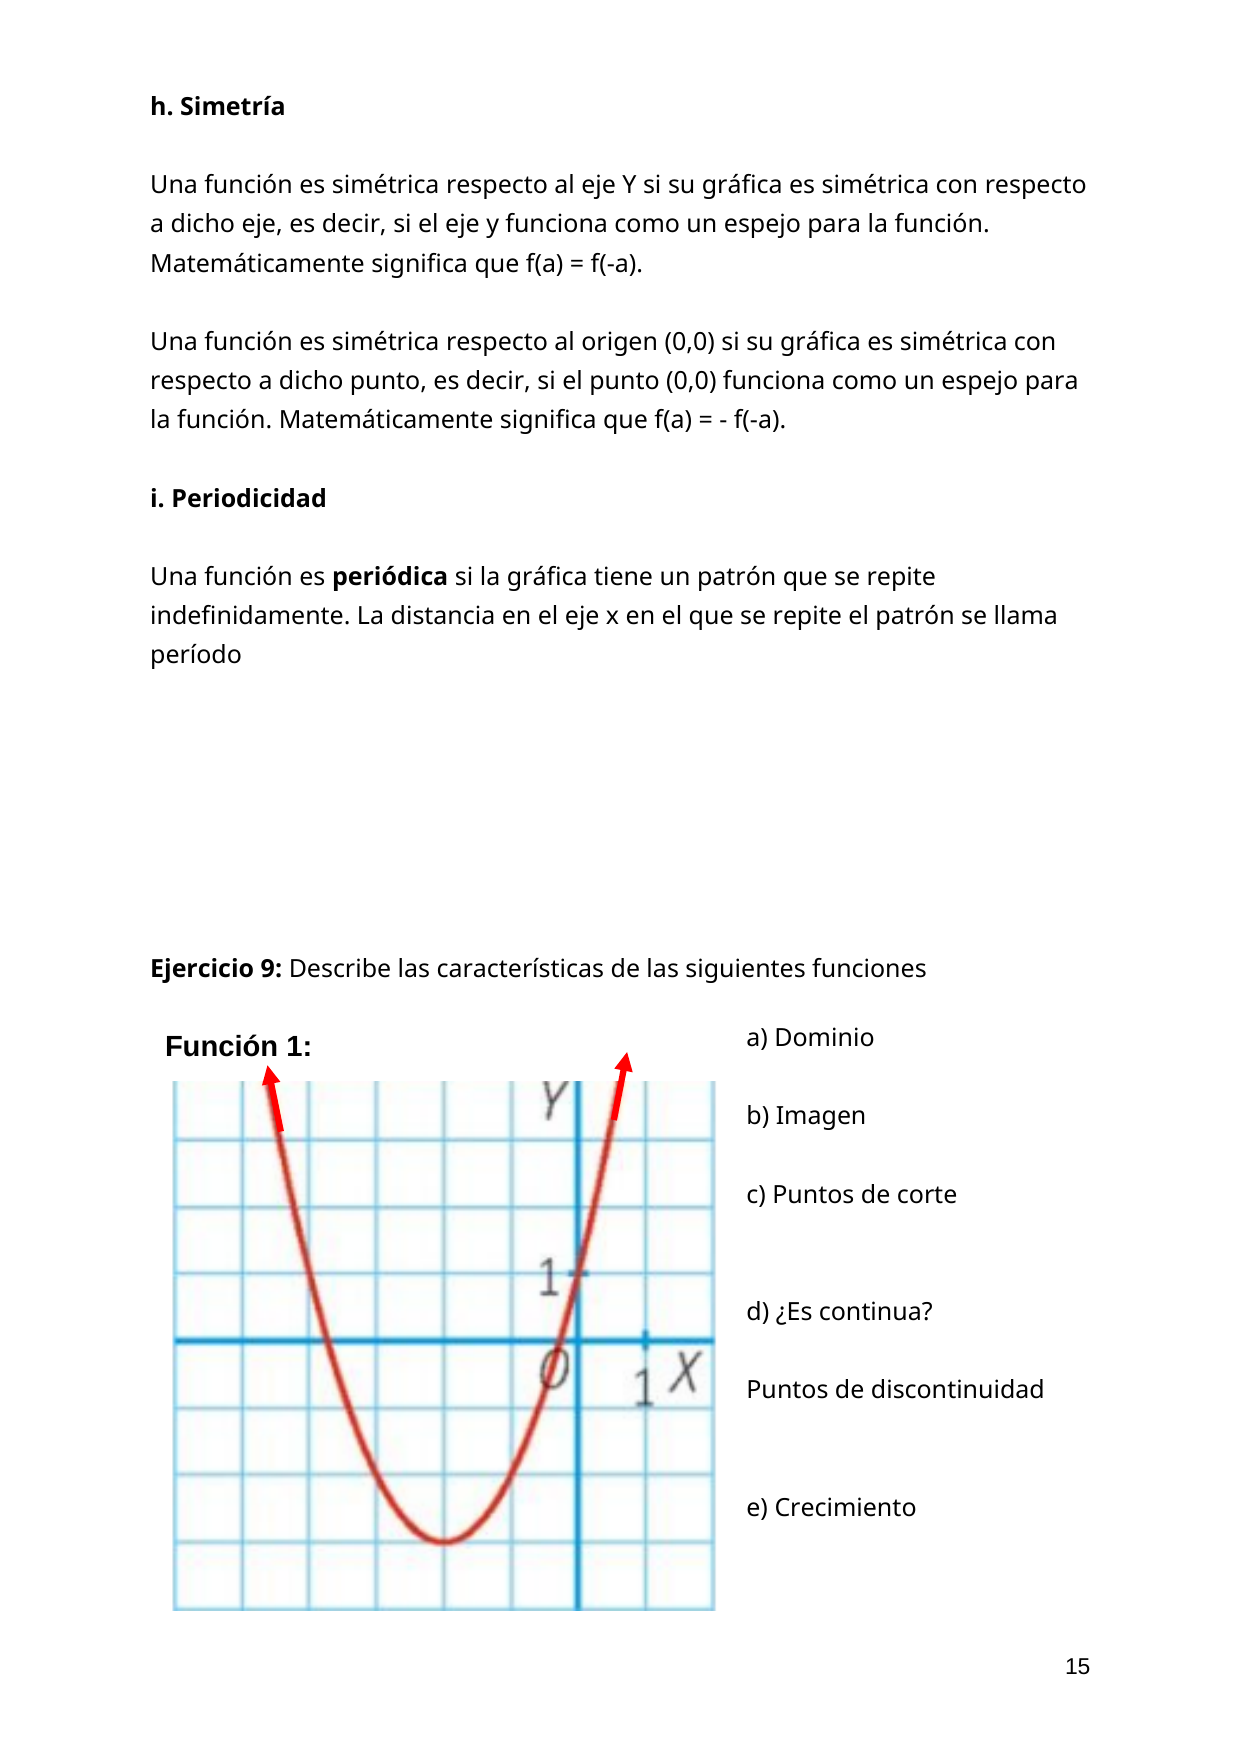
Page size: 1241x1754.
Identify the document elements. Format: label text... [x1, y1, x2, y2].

text Una función es periódica si la gráfica tiene un patrón que se repite indefinidamente. La distancia en el eje x en el que se repite el patrón se llama período [150, 558, 1090, 671]
text a) Dominio [150, 1019, 1090, 1054]
picture [164, 1081, 728, 1611]
text b) Imagen [728, 1098, 1090, 1132]
text d) ¿Es continua? [728, 1294, 1090, 1328]
text Puntos de discontinuidad [728, 1372, 1090, 1406]
text Una función es simétrica respecto al eje Y si su gráfica es simétrica con respecto a dicho eje, es decir, si el eje y funciona como un espejo para la función. Matemáticamente significa que f(a) = f(-a). [150, 167, 1090, 279]
text [150, 1098, 164, 1132]
text [150, 1294, 164, 1328]
text c) Puntos de corte [728, 1176, 1090, 1210]
text i. Periodicidad [150, 480, 1090, 514]
text [150, 1176, 164, 1210]
text Ejercicio 9: Describe las características de las siguientes funciones [150, 950, 1090, 984]
text Una función es simétrica respecto al origen (0,0) si su gráfica es simétrica con respecto a dicho punto, es decir, si el punto (0,0) funciona como un espejo para la función. Matemáticamente significa que f(a) = - f(-a). [150, 323, 1090, 436]
text [150, 1489, 164, 1524]
text e) Crecimiento [728, 1489, 1090, 1524]
text h. Simetría [150, 88, 1090, 123]
